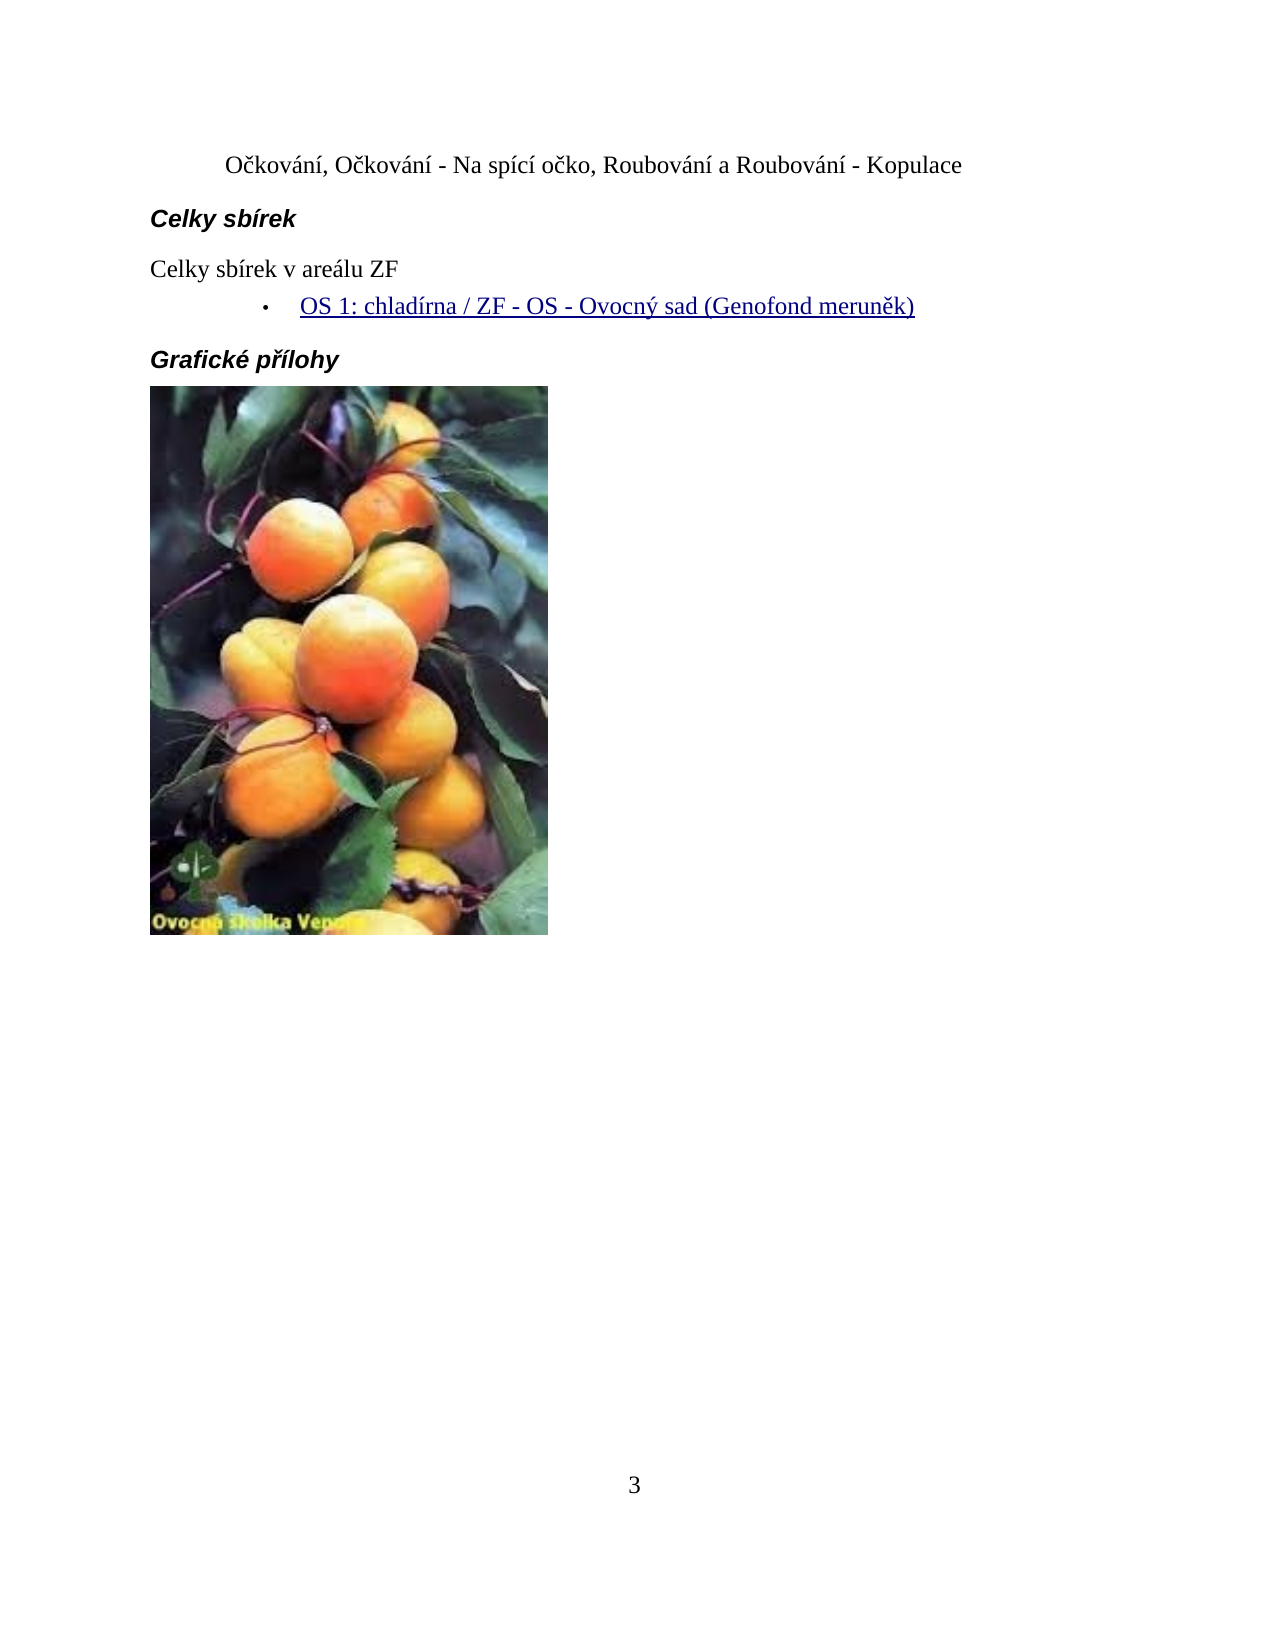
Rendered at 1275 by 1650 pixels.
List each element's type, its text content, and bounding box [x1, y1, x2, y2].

subtitle Celky sbírek [150, 204, 1125, 232]
list OS 1: chladírna / ZF - OS - Ovocný sad (Genofond meruněk) [262, 291, 1125, 320]
subtitle Grafické přílohy [150, 345, 1125, 374]
text Očkování, Očkování - Na spící očko, Roubování a Roubování - Kopulace [225, 150, 1125, 179]
picture [150, 386, 548, 935]
text Celky sbírek v areálu ZF [150, 254, 1125, 282]
